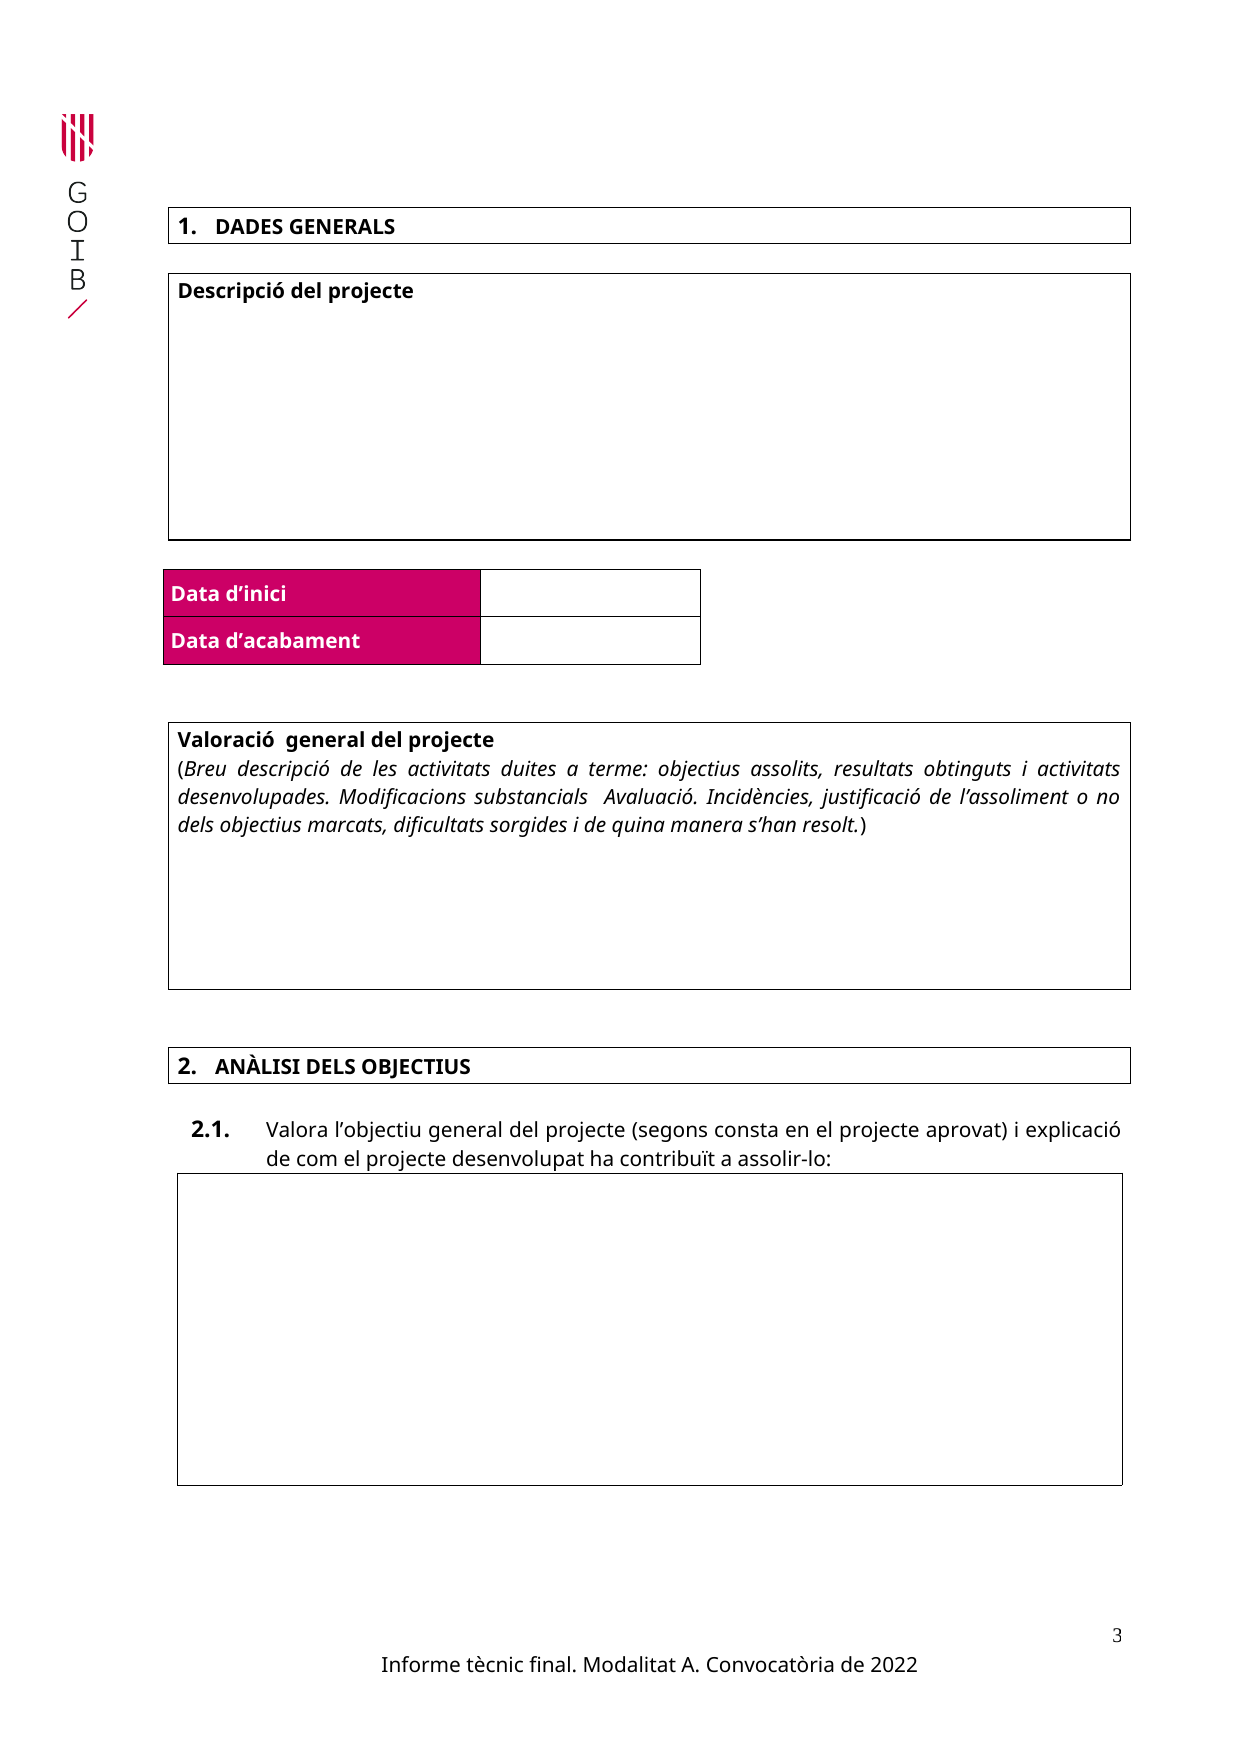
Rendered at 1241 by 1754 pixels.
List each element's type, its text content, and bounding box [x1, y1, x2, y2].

list ANÀLISI DELS OBJECTIUS [169, 1048, 1130, 1083]
list DADES GENERALS [169, 208, 1130, 243]
list Valora l’objectiu general del projecte (segons consta en el projecte aprovat) i explicació de com el projecte desenvolupat ha contribuït a assolir-lo: [191, 1113, 1122, 1172]
table_header [481, 570, 700, 616]
picture [33, 91, 122, 349]
subtitle Descripció del projecte [169, 274, 1130, 304]
table_header Data d’inici [164, 570, 480, 616]
table_header [178, 1174, 1122, 1485]
text (Breu descripció de les activitats duites a terme: objectius assolits, resultats obtinguts i activitats desenvolupades. Modificacions substancials Avaluació. Incidències, justificació de l’assoliment o no dels objectius marcats, dificultats sorgides i de quina manera s’han resolt.) [177, 754, 1122, 839]
table_cell [481, 617, 700, 664]
table_cell Data d’acabament [164, 617, 480, 664]
text Valoració general del projecte [169, 723, 1130, 754]
